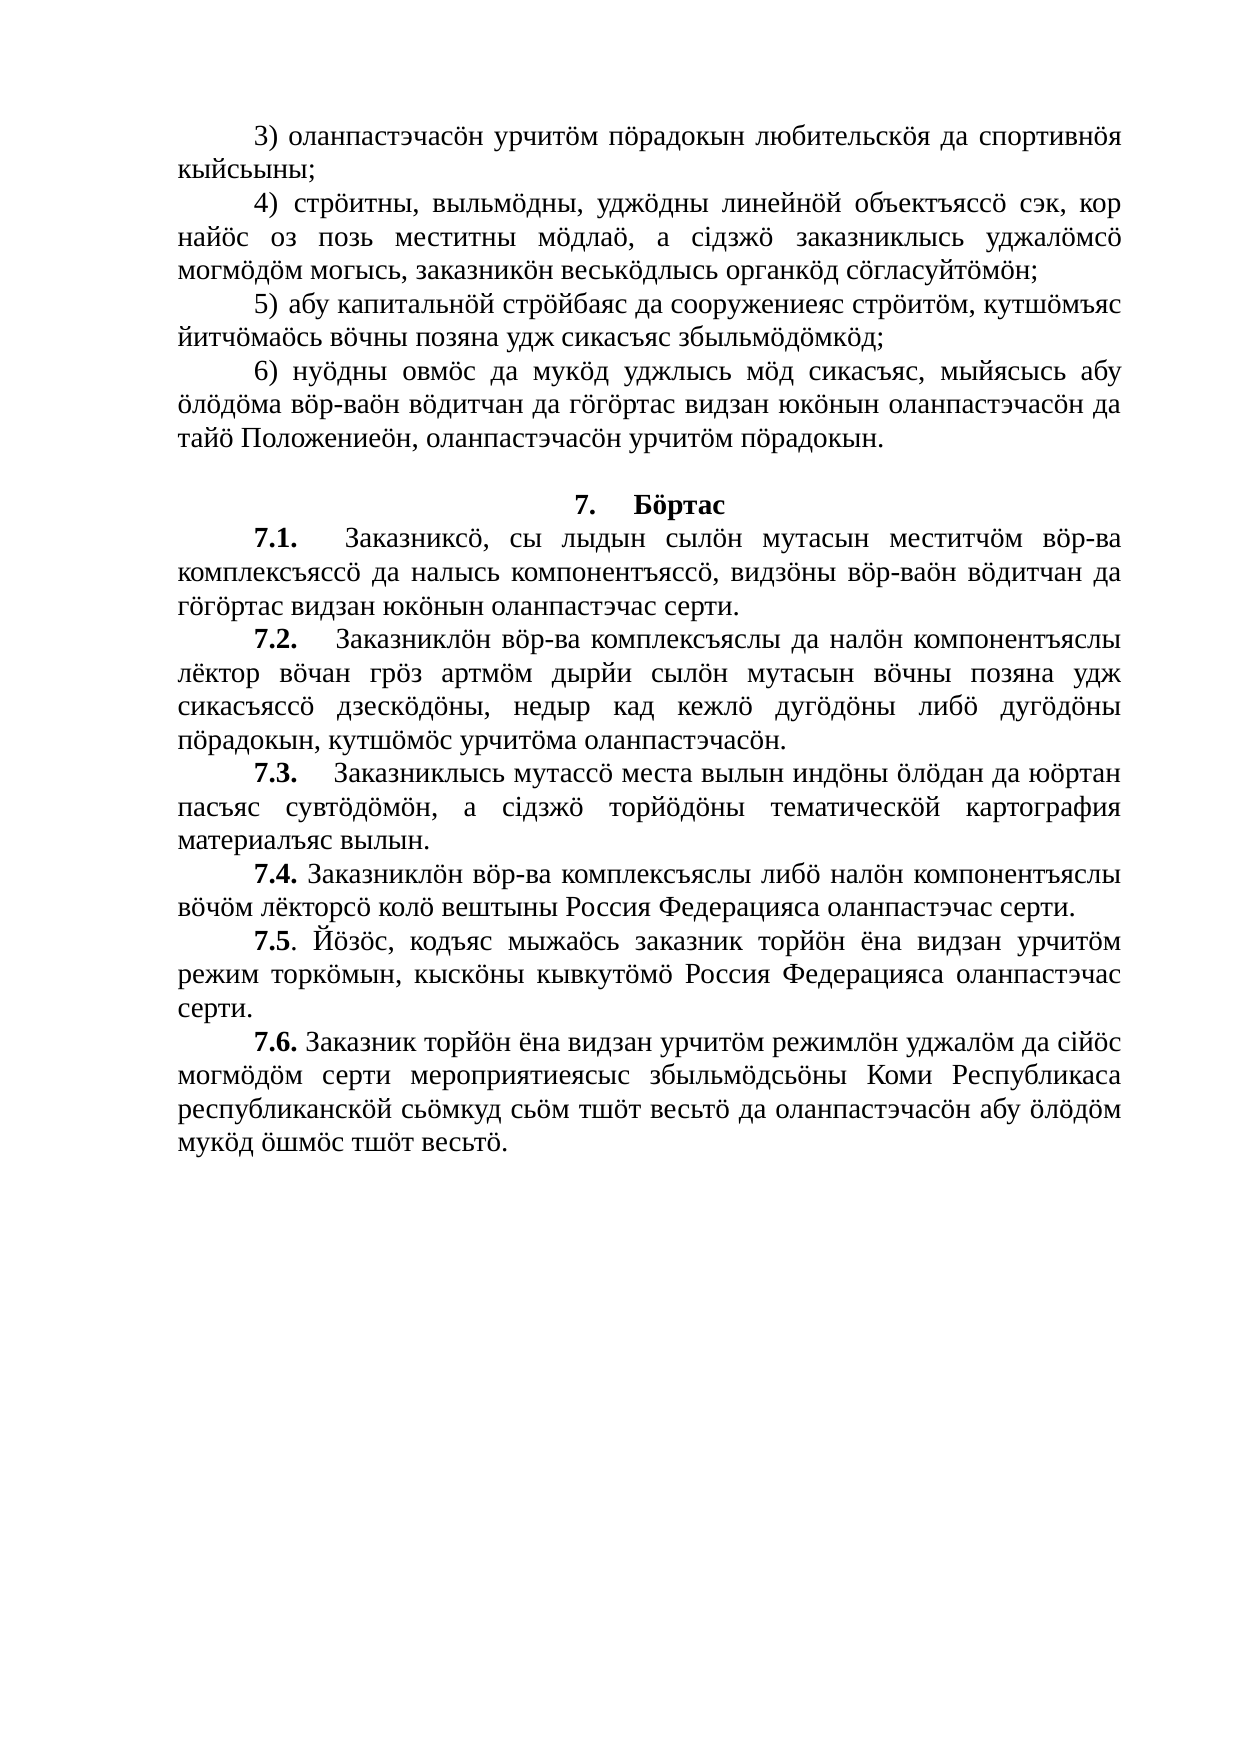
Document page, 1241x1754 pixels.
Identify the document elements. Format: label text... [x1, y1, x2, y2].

text 4) стрӧитны, выльмӧдны, уджӧдны линейнӧй объектъяссӧ сэк, кор найӧс оз позь меститны мӧдлаӧ, а сідзжӧ заказниклысь уджалӧмсӧ могмӧдӧм могысь, заказникӧн веськӧдлысь органкӧд сӧгласуйтӧмӧн; [177, 185, 1122, 286]
text 7.5. Йӧзӧс, кодъяс мыжаӧсь заказник торйӧн ёна видзан урчитӧм режим торкӧмын, кыскӧны кывкутӧмӧ Россия Федерацияса оланпастэчас серти. [177, 923, 1122, 1024]
text 7.4. Заказниклӧн вӧр-ва комплексъяслы либӧ налӧн компонентъяслы вӧчӧм лёкторсӧ колӧ вештыны Россия Федерацияса оланпастэчас серти. [177, 856, 1122, 923]
text 3) оланпастэчасӧн урчитӧм пӧрадокын любительскӧя да спортивнӧя кыйсьыны; [177, 118, 1122, 185]
text 6) нуӧдны овмӧс да мукӧд уджлысь мӧд сикасъяс, мыйясысь абу ӧлӧдӧма вӧр-ваӧн вӧдитчан да гӧгӧртас видзан юкӧнын оланпастэчасӧн да тайӧ Положениеӧн, оланпастэчасӧн урчитӧм пӧрадокын. [177, 353, 1122, 453]
text 5) абу капитальнӧй стрӧйбаяс да сооружениеяс стрӧитӧм, кутшӧмъяс йитчӧмаӧсь вӧчны позяна удж сикасъяс збыльмӧдӧмкӧд; [177, 286, 1122, 353]
text 7. Бӧртас [177, 487, 1122, 521]
list Заказниксӧ, сы лыдын сылӧн мутасын меститчӧм вӧр-ва комплексъяссӧ да налысь компонентъяссӧ, видзӧны вӧр-ваӧн вӧдитчан да гӧгӧртас видзан юкӧнын оланпастэчас серти. [177, 521, 1122, 621]
list Заказниклысь мутассӧ места вылын индӧны ӧлӧдан да юӧртан пасъяс сувтӧдӧмӧн, а сідзжӧ торйӧдӧны тематическӧй картография материалъяс вылын. [177, 755, 1122, 856]
text 7.6. Заказник торйӧн ёна видзан урчитӧм режимлӧн уджалӧм да сійӧс могмӧдӧм серти мероприятиеясыс збыльмӧдсьӧны Коми Республикаса республиканскӧй сьӧмкуд сьӧм тшӧт весьтӧ да оланпастэчасӧн абу ӧлӧдӧм мукӧд ӧшмӧс тшӧт весьтӧ. [177, 1024, 1122, 1158]
list Заказниклӧн вӧр-ва комплексъяслы да налӧн компонентъяслы лёктор вӧчан грӧз артмӧм дырйи сылӧн мутасын вӧчны позяна удж сикасъяссӧ дзескӧдӧны, недыр кад кежлӧ дугӧдӧны либӧ дугӧдӧны пӧрадокын, кутшӧмӧс урчитӧма оланпастэчасӧн. [177, 621, 1122, 755]
